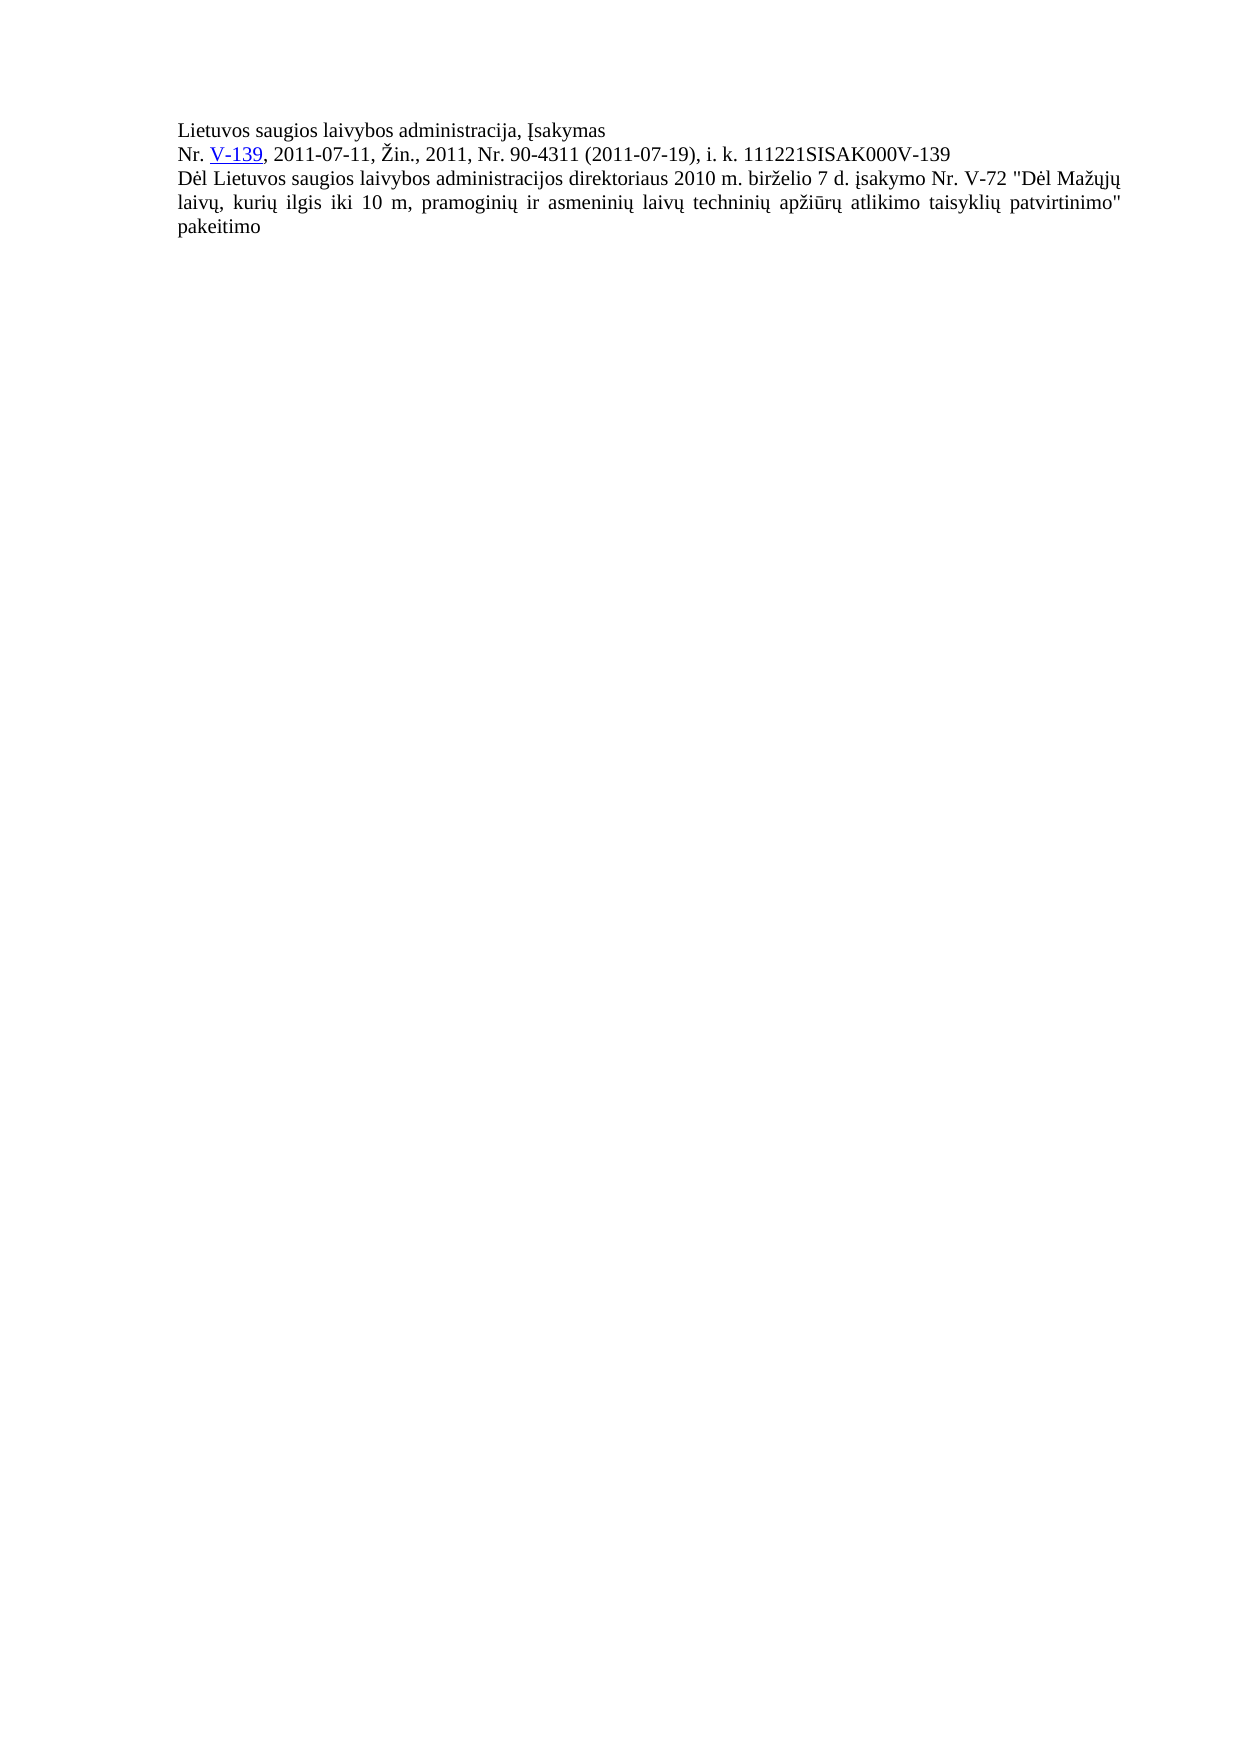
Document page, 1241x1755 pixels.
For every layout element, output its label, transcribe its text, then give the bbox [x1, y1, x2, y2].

text Nr. V-139, 2011-07-11, Žin., 2011, Nr. 90-4311 (2011-07-19), i. k. 111221SISAK000V-139 [177, 142, 1122, 166]
text Dėl Lietuvos saugios laivybos administracijos direktoriaus 2010 m. birželio 7 d. įsakymo Nr. V-72 "Dėl Mažųjų laivų, kurių ilgis iki 10 m, pramoginių ir asmeninių laivų techninių apžiūrų atlikimo taisyklių patvirtinimo" pakeitimo [177, 166, 1122, 238]
text Lietuvos saugios laivybos administracija, Įsakymas [177, 118, 1122, 142]
